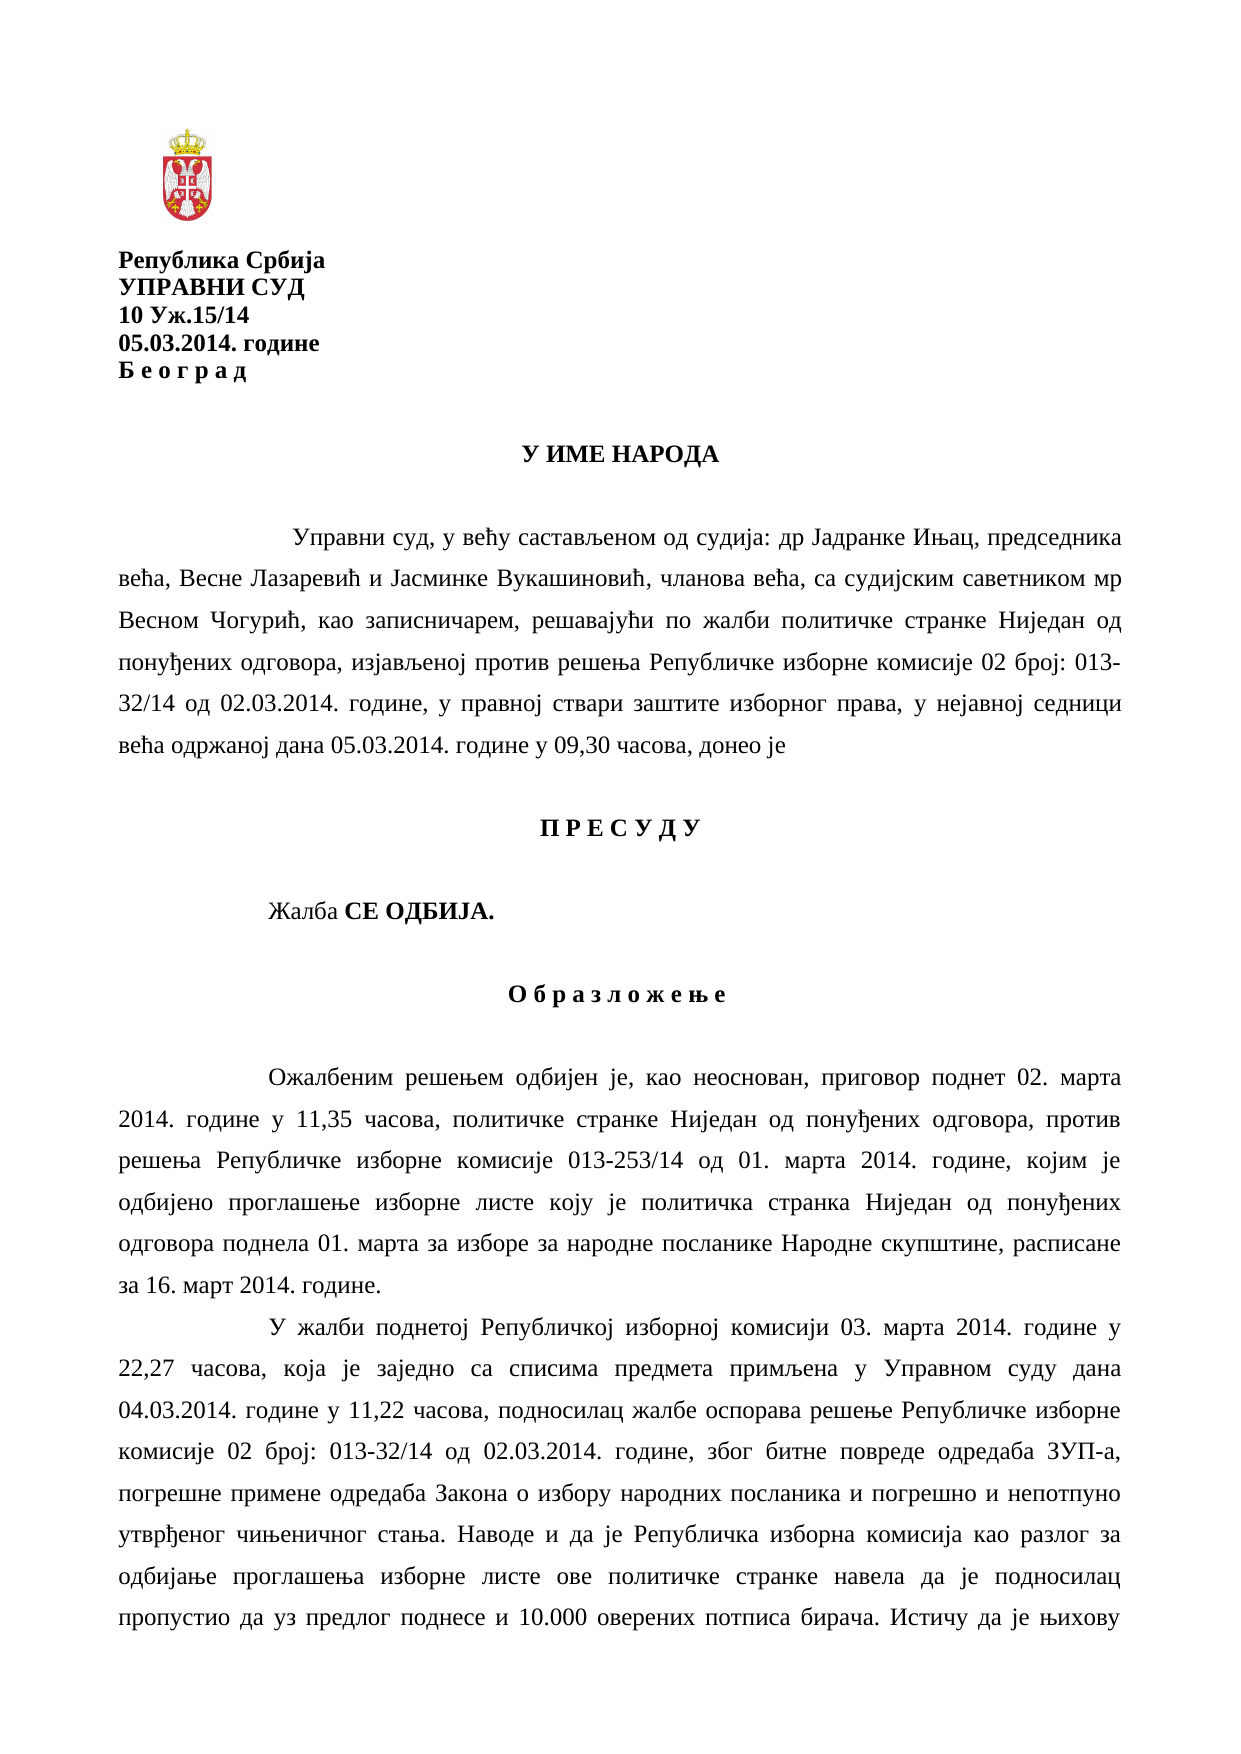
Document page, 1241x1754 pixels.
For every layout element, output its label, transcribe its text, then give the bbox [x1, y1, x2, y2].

text УПРАВНИ СУД [118, 273, 1122, 301]
text У ИМЕ НАРОДА [118, 440, 1122, 467]
text Управни суд, у већу састављеном од судија: др Јадранке Ињац, председника већа, Весне Лазаревић и Јасминке Вукашиновић, чланова већа, са судијским саветником мр Весном Чогурић, као записничарем, решавајући по жалби политичке странке Ниједан од понуђених одговора, изјављеној против решења Републичке изборне комисије 02 број: 013-32/14 од 02.03.2014. године, у правној ствари заштите изборног права, у нејавној седници већа одржаној дана 05.03.2014. године у 09,30 часова, донео је [118, 523, 1122, 758]
text Република Србија [118, 246, 1122, 273]
text О б р а з л о ж е њ е [118, 980, 1122, 1008]
text Жалба СЕ ОДБИЈА. [118, 897, 1122, 925]
text П Р Е С У Д У [118, 814, 1122, 842]
text У жалби поднетој Републичкој изборној комисији 03. марта 2014. године у 22,27 часова, која је заједно са списима предмета примљена у Управном суду дана 04.03.2014. године у 11,22 часова, подносилац жалбе оспорава решење Републичке изборне комисије 02 број: 013-32/14 од 02.03.2014. године, због битне повреде одредаба ЗУП-а, погрешне примене одредаба Закона о избору народних посланика и погрешно и непотпуно утврђеног чињеничног стања. Наводе и да је Републичка изборна комисија као разлог за одбијање проглашења изборне листе ове политичке странке навела да је подносилац пропустио да уз предлог поднесе и 10.000 оверених потписа бирача. Истичу да је њихову [118, 1313, 1122, 1631]
text Б е о г р а д [118, 357, 1122, 384]
text 05.03.2014. године [118, 329, 1122, 357]
text 10 Уж.15/14 [118, 301, 1122, 329]
text Ожалбеним решењем одбијен је, као неоснован, приговор поднет 02. марта 2014. године у 11,35 часова, политичке странке Ниједан од понуђених одговора, против решења Републичке изборне комисије 013-253/14 од 01. марта 2014. године, којим је одбијено проглашење изборне листе коју је политичка странка Ниједан од понуђених одговора поднела 01. марта за изборе за народне посланике Народне скупштине, расписане за 16. март 2014. године. [118, 1063, 1122, 1299]
picture [159, 127, 215, 223]
